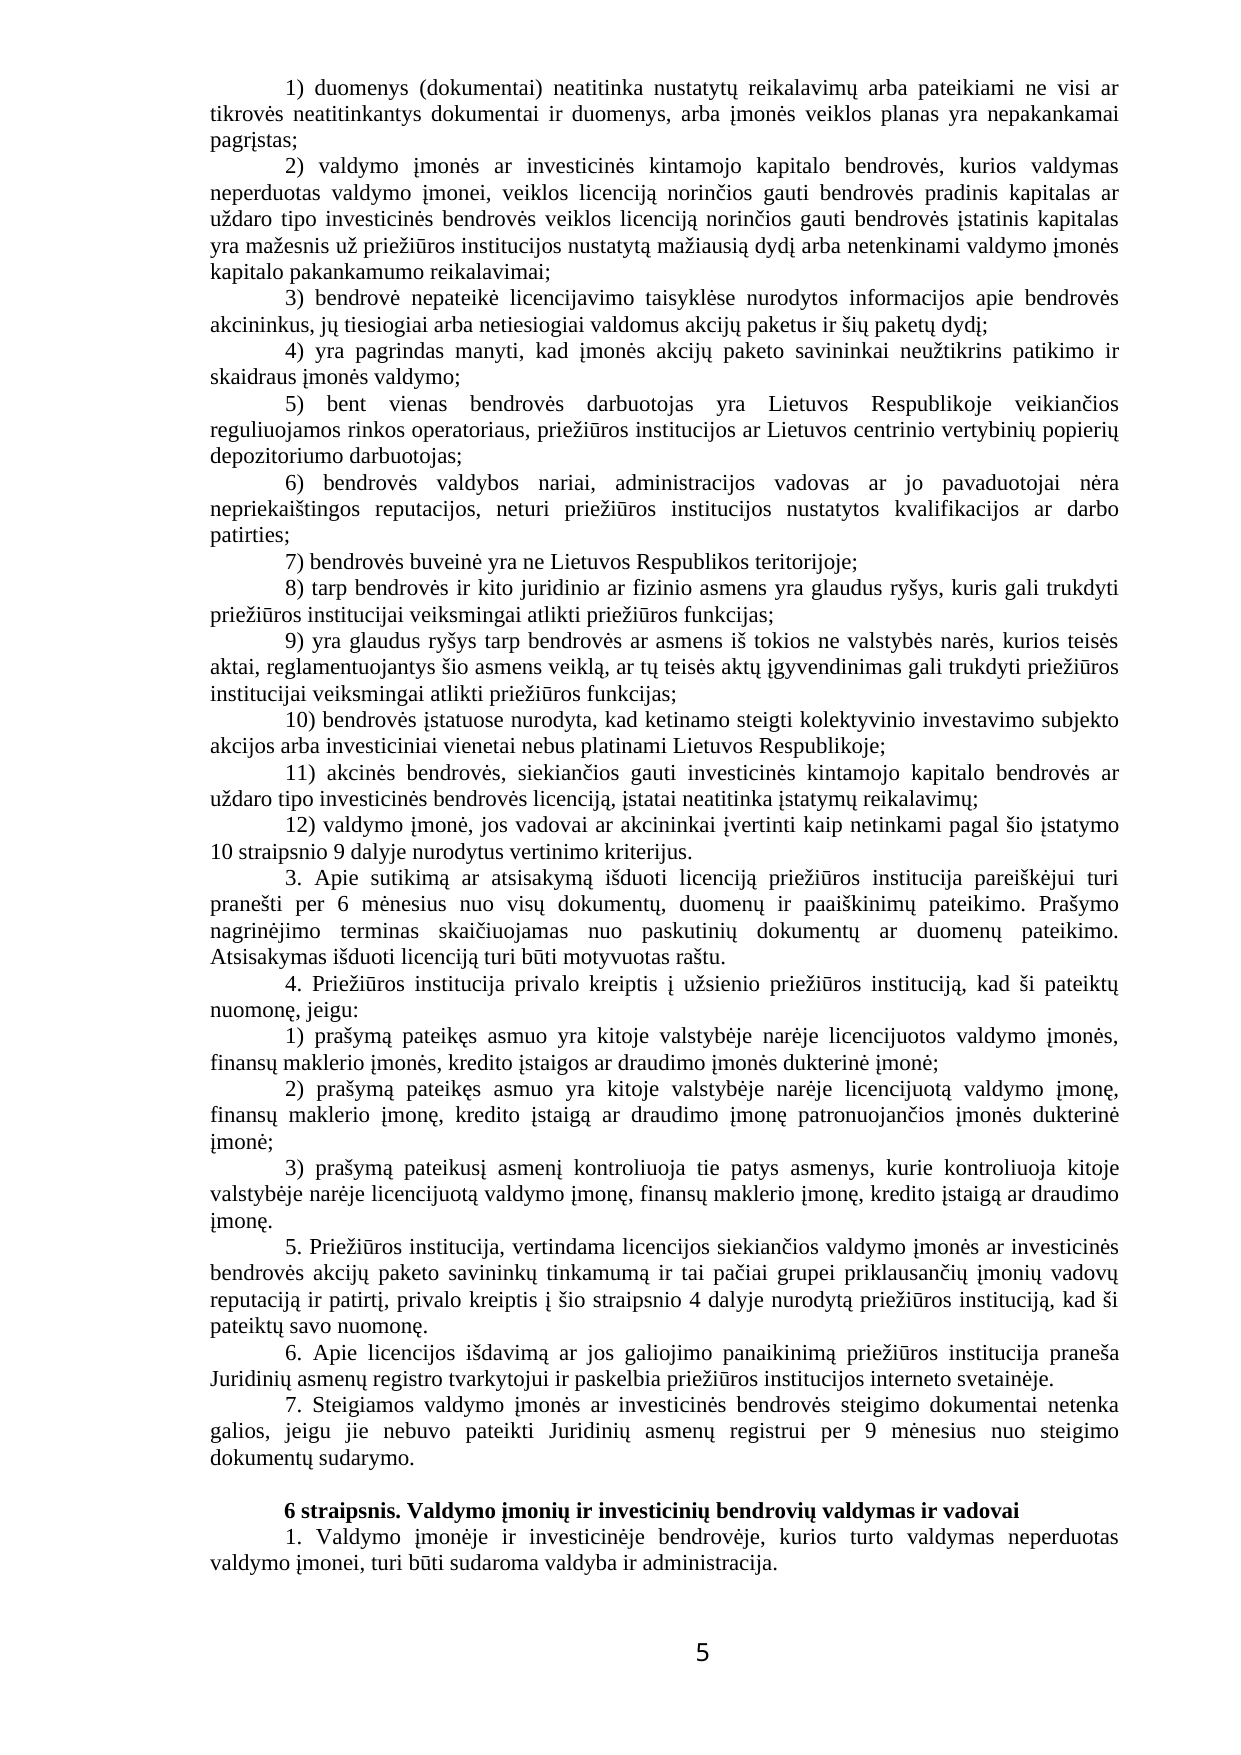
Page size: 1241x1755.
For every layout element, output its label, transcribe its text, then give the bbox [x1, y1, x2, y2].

text 4) yra pagrindas manyti, kad įmonės akcijų paketo savininkai neužtikrins patikimo ir skaidraus įmonės valdymo; [210, 337, 1120, 390]
text 1) prašymą pateikęs asmuo yra kitoje valstybėje narėje licencijuotos valdymo įmonės, finansų maklerio įmonės, kredito įstaigos ar draudimo įmonės dukterinė įmonė; [210, 1022, 1120, 1075]
text 6) bendrovės valdybos nariai, administracijos vadovas ar jo pavaduotojai nėra nepriekaištingos reputacijos, neturi priežiūros institucijos nustatytos kvalifikacijos ar darbo patirties; [210, 469, 1120, 548]
text 2) valdymo įmonės ar investicinės kintamojo kapitalo bendrovės, kurios valdymas neperduotas valdymo įmonei, veiklos licenciją norinčios gauti bendrovės pradinis kapitalas ar uždaro tipo investicinės bendrovės veiklos licenciją norinčios gauti bendrovės įstatinis kapitalas yra mažesnis už priežiūros institucijos nustatytą mažiausią dydį arba netenkinami valdymo įmonės kapitalo pakankamumo reikalavimai; [210, 153, 1120, 284]
text 11) akcinės bendrovės, siekiančios gauti investicinės kintamojo kapitalo bendrovės ar uždaro tipo investicinės bendrovės licenciją, įstatai neatitinka įstatymų reikalavimų; [210, 759, 1120, 811]
text 8) tarp bendrovės ir kito juridinio ar fizinio asmens yra glaudus ryšys, kuris gali trukdyti priežiūros institucijai veiksmingai atlikti priežiūros funkcijas; [210, 574, 1120, 627]
text 3) bendrovė nepateikė licencijavimo taisyklėse nurodytos informacijos apie bendrovės akcininkus, jų tiesiogiai arba netiesiogiai valdomus akcijų paketus ir šių paketų dydį; [210, 284, 1120, 337]
text 1) duomenys (dokumentai) neatitinka nustatytų reikalavimų arba pateikiami ne visi ar tikrovės neatitinkantys dokumentai ir duomenys, arba įmonės veiklos planas yra nepakankamai pagrįstas; [210, 73, 1120, 153]
text 4. Priežiūros institucija privalo kreiptis į užsienio priežiūros instituciją, kad ši pateiktų nuomonę, jeigu: [210, 969, 1120, 1022]
text 10) bendrovės įstatuose nurodyta, kad ketinamo steigti kolektyvinio investavimo subjekto akcijos arba investiciniai vienetai nebus platinami Lietuvos Respublikoje; [210, 706, 1120, 759]
text 7. Steigiamos valdymo įmonės ar investicinės bendrovės steigimo dokumentai netenka galios, jeigu jie nebuvo pateikti Juridinių asmenų registrui per 9 mėnesius nuo steigimo dokumentų sudarymo. [210, 1391, 1120, 1470]
text 5. Priežiūros institucija, vertindama licencijos siekiančios valdymo įmonės ar investicinės bendrovės akcijų paketo savininkų tinkamumą ir tai pačiai grupei priklausančių įmonių vadovų reputaciją ir patirtį, privalo kreiptis į šio straipsnio 4 dalyje nurodytą priežiūros instituciją, kad ši pateiktų savo nuomonę. [210, 1233, 1120, 1338]
text 3) prašymą pateikusį asmenį kontroliuoja tie patys asmenys, kurie kontroliuoja kitoje valstybėje narėje licencijuotą valdymo įmonę, finansų maklerio įmonę, kredito įstaigą ar draudimo įmonę. [210, 1154, 1120, 1233]
text 5) bent vienas bendrovės darbuotojas yra Lietuvos Respublikoje veikiančios reguliuojamos rinkos operatoriaus, priežiūros institucijos ar Lietuvos centrinio vertybinių popierių depozitoriumo darbuotojas; [210, 390, 1120, 469]
text 3. Apie sutikimą ar atsisakymą išduoti licenciją priežiūros institucija pareiškėjui turi pranešti per 6 mėnesius nuo visų dokumentų, duomenų ir paaiškinimų pateikimo. Prašymo nagrinėjimo terminas skaičiuojamas nuo paskutinių dokumentų ar duomenų pateikimo. Atsisakymas išduoti licenciją turi būti motyvuotas raštu. [210, 864, 1120, 969]
text 7) bendrovės buveinė yra ne Lietuvos Respublikos teritorijoje; [210, 548, 1120, 574]
text 6 straipsnis. Valdymo įmonių ir investicinių bendrovių valdymas ir vadovai [284, 1497, 1120, 1523]
text 2) prašymą pateikęs asmuo yra kitoje valstybėje narėje licencijuotą valdymo įmonę, finansų maklerio įmonę, kredito įstaigą ar draudimo įmonę patronuojančios įmonės dukterinė įmonė; [210, 1075, 1120, 1154]
text 9) yra glaudus ryšys tarp bendrovės ar asmens iš tokios ne valstybės narės, kurios teisės aktai, reglamentuojantys šio asmens veiklą, ar tų teisės aktų įgyvendinimas gali trukdyti priežiūros institucijai veiksmingai atlikti priežiūros funkcijas; [210, 627, 1120, 706]
text 6. Apie licencijos išdavimą ar jos galiojimo panaikinimą priežiūros institucija praneša Juridinių asmenų registro tvarkytojui ir paskelbia priežiūros institucijos interneto svetainėje. [210, 1338, 1120, 1391]
text 1. Valdymo įmonėje ir investicinėje bendrovėje, kurios turto valdymas neperduotas valdymo įmonei, turi būti sudaroma valdyba ir administracija. [210, 1523, 1120, 1576]
text 12) valdymo įmonė, jos vadovai ar akcininkai įvertinti kaip netinkami pagal šio įstatymo 10 straipsnio 9 dalyje nurodytus vertinimo kriterijus. [210, 811, 1120, 864]
